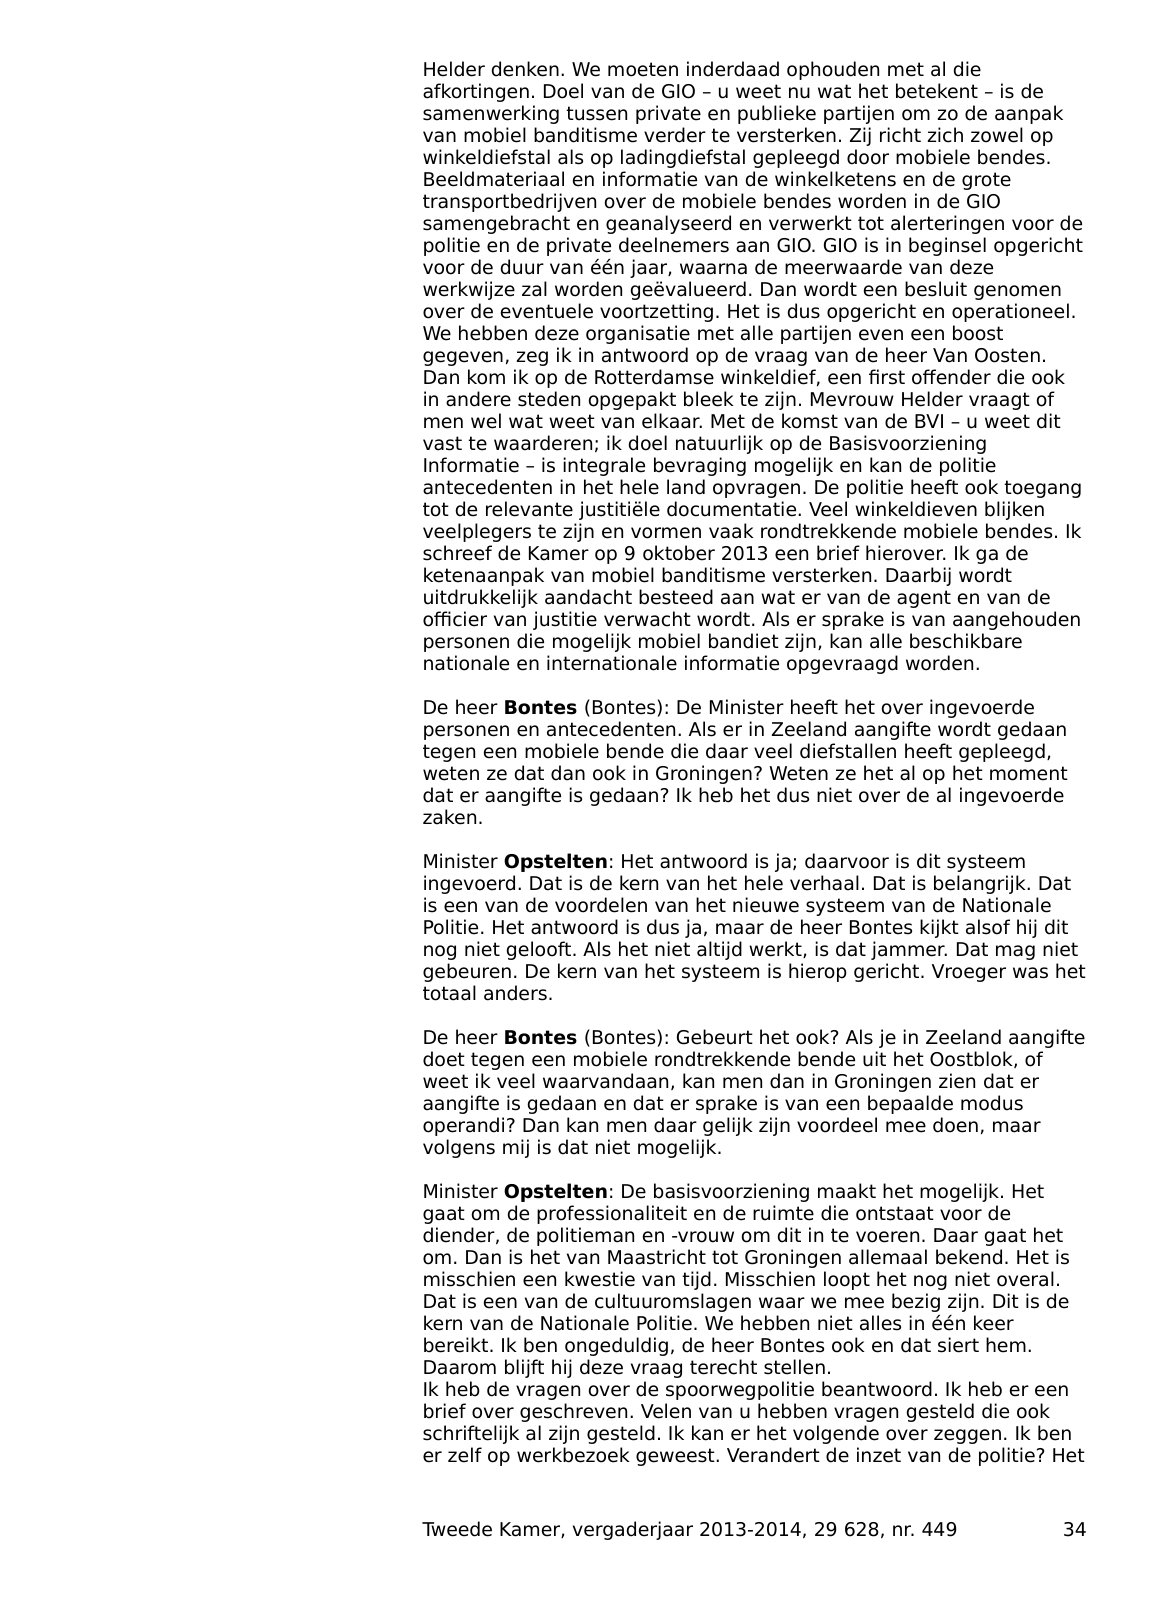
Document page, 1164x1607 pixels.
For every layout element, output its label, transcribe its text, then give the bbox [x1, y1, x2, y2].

text Ik heb de vragen over de spoorwegpolitie beantwoord. Ik heb er een brief over geschreven. Velen van u hebben vragen gesteld die ook schriftelijk al zijn gesteld. Ik kan er het volgende over zeggen. Ik ben er zelf op werkbezoek geweest. Verandert de inzet van de politie? Het [422, 1379, 1087, 1467]
text Dan kom ik op de Rotterdamse winkeldief, een first offender die ook in andere steden opgepakt bleek te zijn. Mevrouw Helder vraagt of men wel wat weet van elkaar. Met de komst van de BVI – u weet dit vast te waarderen; ik doel natuurlijk op de Basisvoorziening Informatie – is integrale bevraging mogelijk en kan de politie antecedenten in het hele land opvragen. De politie heeft ook toegang tot de relevante justitiële documentatie. Veel winkeldieven blijken veelplegers te zijn en vormen vaak rondtrekkende mobiele bendes. Ik schreef de Kamer op 9 oktober 2013 een brief hierover. Ik ga de ketenaanpak van mobiel banditisme versterken. Daarbij wordt uitdrukkelijk aandacht besteed aan wat er van de agent en van de officier van justitie verwacht wordt. Als er sprake is van aangehouden personen die mogelijk mobiel bandiet zijn, kan alle beschikbare nationale en internationale informatie opgevraagd worden. [422, 367, 1087, 674]
text De heer Bontes (Bontes): De Minister heeft het over ingevoerde personen en antecedenten. Als er in Zeeland aangifte wordt gedaan tegen een mobiele bende die daar veel diefstallen heeft gepleegd, weten ze dat dan ook in Groningen? Weten ze het al op het moment dat er aangifte is gedaan? Ik heb het dus niet over de al ingevoerde zaken. [422, 697, 1087, 828]
text De heer Bontes (Bontes): Gebeurt het ook? Als je in Zeeland aangifte doet tegen een mobiele rondtrekkende bende uit het Oostblok, of weet ik veel waarvandaan, kan men dan in Groningen zien dat er aangifte is gedaan en dat er sprake is van een bepaalde modus operandi? Dan kan men daar gelijk zijn voordeel mee doen, maar volgens mij is dat niet mogelijk. [422, 1027, 1087, 1159]
text Helder denken. We moeten inderdaad ophouden met al die afkortingen. Doel van de GIO – u weet nu wat het betekent – is de samenwerking tussen private en publieke partijen om zo de aanpak van mobiel banditisme verder te versterken. Zij richt zich zowel op winkeldiefstal als op ladingdiefstal gepleegd door mobiele bendes. Beeldmateriaal en informatie van de winkelketens en de grote transportbedrijven over de mobiele bendes worden in de GIO samengebracht en geanalyseerd en verwerkt tot alerteringen voor de politie en de private deelnemers aan GIO. GIO is in beginsel opgericht voor de duur van één jaar, waarna de meerwaarde van deze werkwijze zal worden geëvalueerd. Dan wordt een besluit genomen over de eventuele voortzetting. Het is dus opgericht en operationeel. We hebben deze organisatie met alle partijen even een boost gegeven, zeg ik in antwoord op de vraag van de heer Van Oosten. [422, 59, 1087, 367]
text Minister Opstelten: Het antwoord is ja; daarvoor is dit systeem ingevoerd. Dat is de kern van het hele verhaal. Dat is belangrijk. Dat is een van de voordelen van het nieuwe systeem van de Nationale Politie. Het antwoord is dus ja, maar de heer Bontes kijkt alsof hij dit nog niet gelooft. Als het niet altijd werkt, is dat jammer. Dat mag niet gebeuren. De kern van het systeem is hierop gericht. Vroeger was het totaal anders. [422, 851, 1087, 1004]
text Minister Opstelten: De basisvoorziening maakt het mogelijk. Het gaat om de professionaliteit en de ruimte die ontstaat voor de diender, de politieman en -vrouw om dit in te voeren. Daar gaat het om. Dan is het van Maastricht tot Groningen allemaal bekend. Het is misschien een kwestie van tijd. Misschien loopt het nog niet overal. Dat is een van de cultuuromslagen waar we mee bezig zijn. Dit is de kern van de Nationale Politie. We hebben niet alles in één keer bereikt. Ik ben ongeduldig, de heer Bontes ook en dat siert hem. Daarom blijft hij deze vraag terecht stellen. [422, 1181, 1087, 1379]
